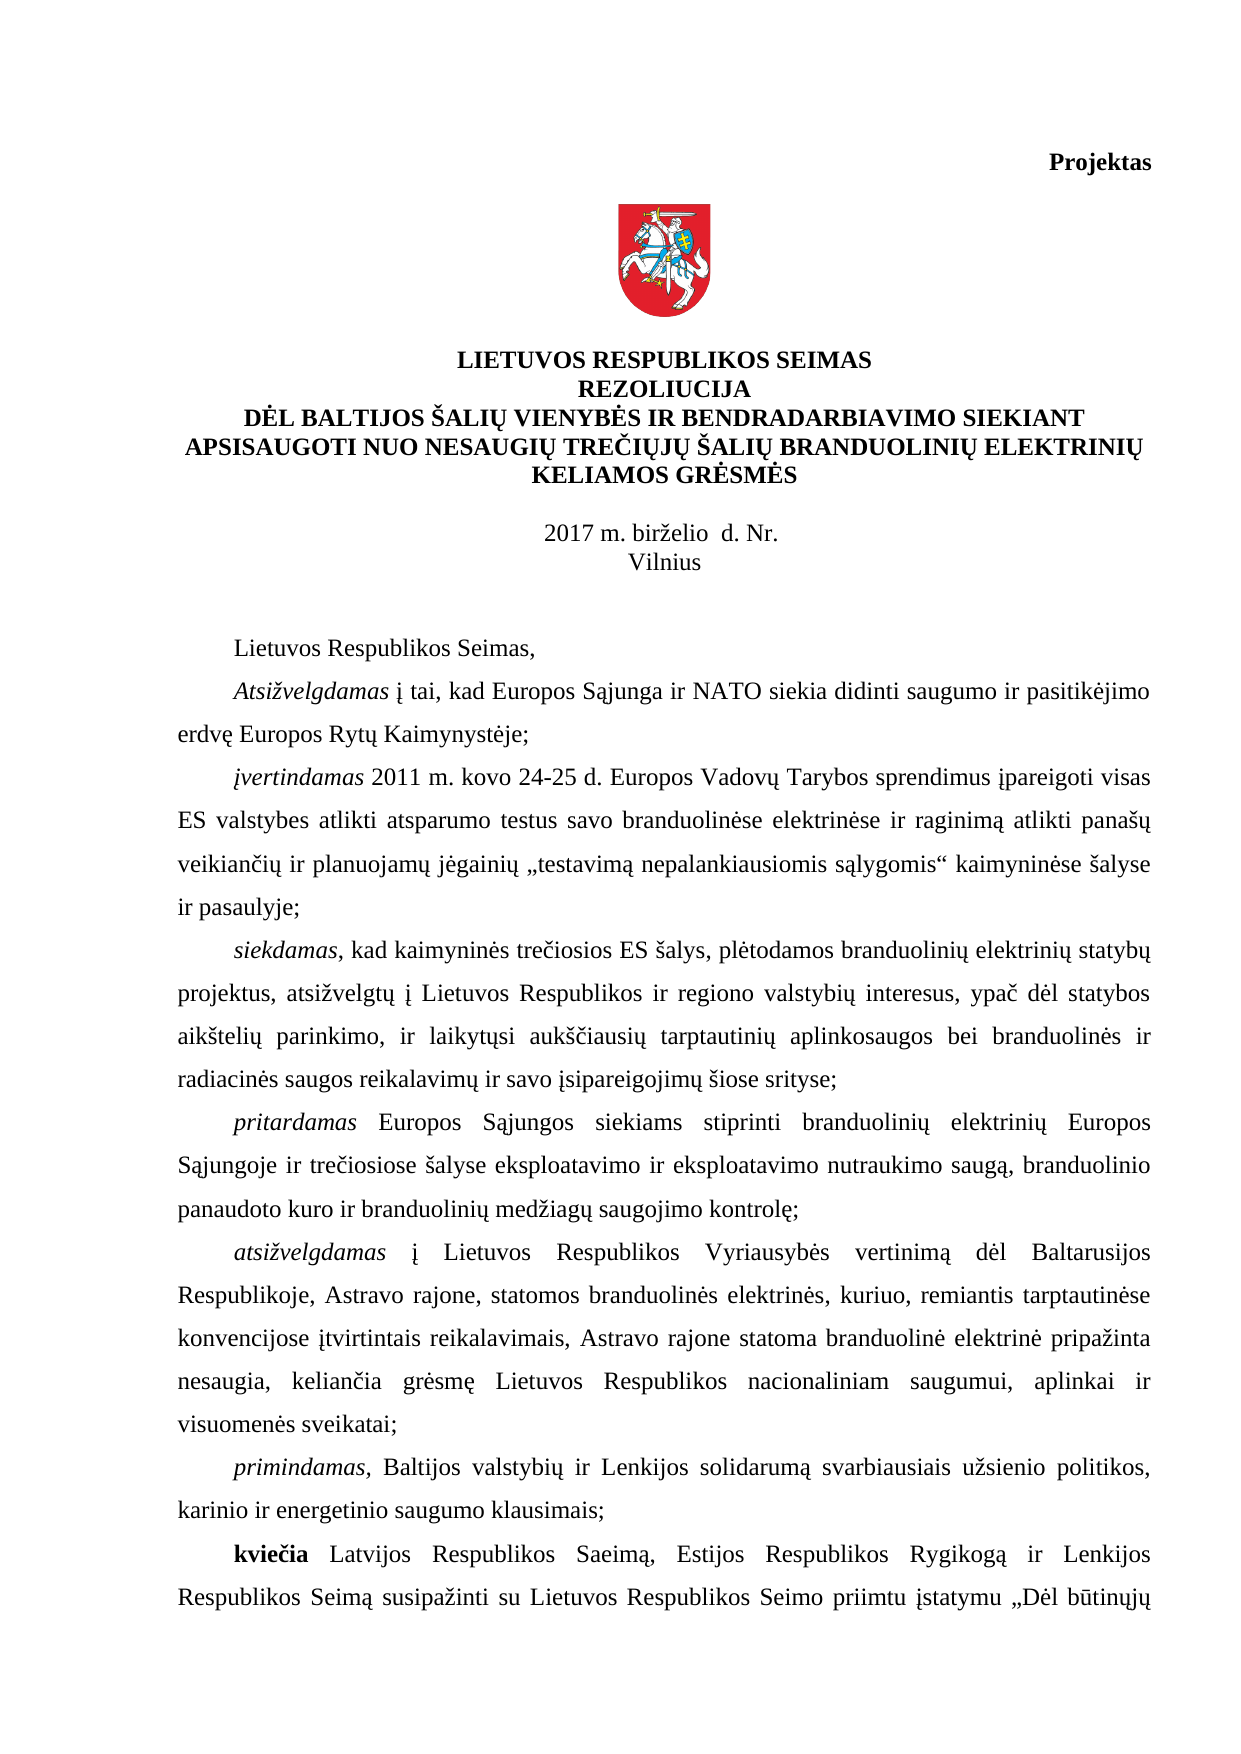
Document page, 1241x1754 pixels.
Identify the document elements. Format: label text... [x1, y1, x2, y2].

text Projektas [177, 147, 1152, 176]
text 2017 m. birželio d. Nr. [177, 518, 1152, 547]
text primindamas, Baltijos valstybių ir Lenkijos solidarumą svarbiausiais užsienio politikos, karinio ir energetinio saugumo klausimais; [177, 1452, 1152, 1524]
text atsižvelgdamas į Lietuvos Respublikos Vyriausybės vertinimą dėl Baltarusijos Respublikoje, Astravo rajone, statomos branduolinės elektrinės, kuriuo, remiantis tarptautinėse konvencijose įtvirtintais reikalavimais, Astravo rajone statoma branduolinė elektrinė pripažinta nesaugia, keliančia grėsmę Lietuvos Respublikos nacionaliniam saugumui, aplinkai ir visuomenės sveikatai; [177, 1237, 1152, 1438]
text REZOLIUCIJA [177, 374, 1152, 403]
text pritardamas Europos Sąjungos siekiams stiprinti branduolinių elektrinių Europos Sąjungoje ir trečiosiose šalyse eksploatavimo ir eksploatavimo nutraukimo saugą, branduolinio panaudoto kuro ir branduolinių medžiagų saugojimo kontrolę; [177, 1107, 1152, 1222]
text Lietuvos Respublikos Seimas, [177, 633, 1152, 662]
text siekdamas, kad kaimyninės trečiosios ES šalys, plėtodamos branduolinių elektrinių statybų projektus, atsižvelgtų į Lietuvos Respublikos ir regiono valstybių interesus, ypač dėl statybos aikštelių parinkimo, ir laikytųsi aukščiausių tarptautinių aplinkosaugos bei branduolinės ir radiacinės saugos reikalavimų ir savo įsipareigojimų šiose srityse; [177, 935, 1152, 1093]
text įvertindamas 2011 m. kovo 24-25 d. Europos Vadovų Tarybos sprendimus įpareigoti visas ES valstybes atlikti atsparumo testus savo branduolinėse elektrinėse ir raginimą atlikti panašų veikiančių ir planuojamų jėgainių „testavimą nepalankiausiomis sąlygomis“ kaimyninėse šalyse ir pasaulyje; [177, 762, 1152, 921]
text LIETUVOS RESPUBLIKOS SEIMAS [177, 346, 1152, 374]
text DĖL BALTIJOS ŠALIŲ VIENYBĖS IR BENDRADARBIAVIMO SIEKIANT APSISAUGOTI NUO NESAUGIŲ TREČIŲJŲ ŠALIŲ BRANDUOLINIŲ ELEKTRINIŲ KELIAMOS GRĖSMĖS [177, 403, 1152, 489]
text Vilnius [177, 547, 1152, 576]
text Atsižvelgdamas į tai, kad Europos Sąjunga ir NATO siekia didinti saugumo ir pasitikėjimo erdvę Europos Rytų Kaimynystėje; [177, 676, 1152, 748]
text kviečia Latvijos Respublikos Saeimą, Estijos Respublikos Rygikogą ir Lenkijos Respublikos Seimą susipažinti su Lietuvos Respublikos Seimo priimtu įstatymu „Dėl būtinųjų [177, 1539, 1152, 1611]
